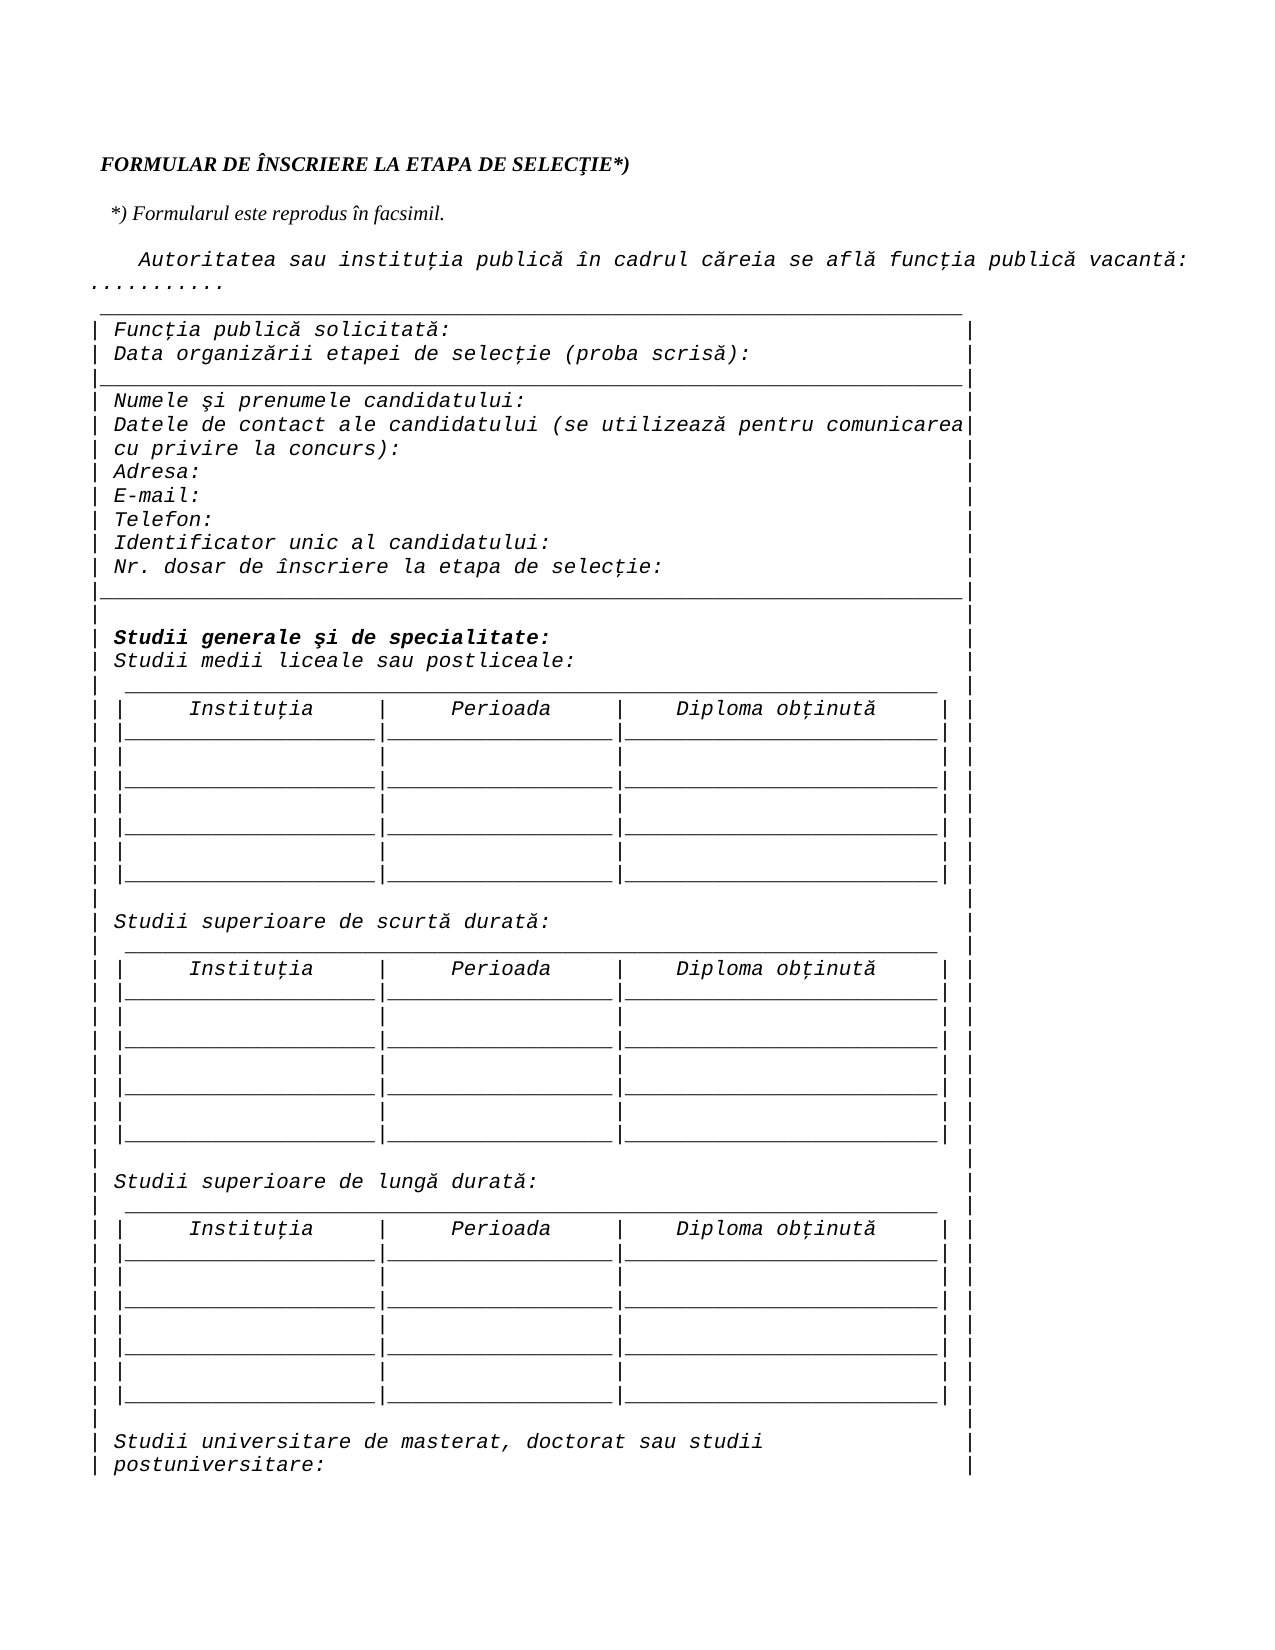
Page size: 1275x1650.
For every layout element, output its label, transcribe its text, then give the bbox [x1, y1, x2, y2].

text | | | | | | [89, 840, 1196, 863]
text | Funcţia publică solicitată: | [89, 319, 1196, 343]
text | | | | | | [89, 1005, 1196, 1029]
text | Studii superioare de lungă durată: | [89, 1171, 1196, 1194]
text | Numele şi prenumele candidatului: | [89, 390, 1196, 414]
text | | | | | | [89, 745, 1196, 769]
text | | | | | | [89, 1265, 1196, 1289]
text | Data organizării etapei de selecţie (proba scrisă): | [89, 343, 1196, 367]
text |_____________________________________________________________________| [89, 579, 1196, 603]
text | | [89, 887, 1196, 911]
text | _________________________________________________________________ | [89, 674, 1196, 698]
text | |____________________|__________________|_________________________| | [89, 1289, 1196, 1313]
text | Identificator unic al candidatului: | [89, 532, 1196, 556]
text | _________________________________________________________________ | [89, 1194, 1196, 1218]
text | |____________________|__________________|_________________________| | [89, 816, 1196, 840]
text | |____________________|__________________|_________________________| | [89, 1242, 1196, 1265]
text | Adresa: | [89, 461, 1196, 485]
text | |____________________|__________________|_________________________| | [89, 863, 1196, 887]
text | |____________________|__________________|_________________________| | [89, 982, 1196, 1005]
text | Studii universitare de masterat, doctorat sau studii | [89, 1431, 1196, 1454]
text | |____________________|__________________|_________________________| | [89, 1383, 1196, 1407]
text | Telefon: | [89, 509, 1196, 532]
text | |____________________|__________________|_________________________| | [89, 721, 1196, 745]
text | Nr. dosar de înscriere la etapa de selecţie: | [89, 556, 1196, 579]
text | | | | | | [89, 1313, 1196, 1336]
text FORMULAR DE ÎNSCRIERE LA ETAPA DE SELECŢIE*) [89, 150, 1196, 176]
text | Datele de contact ale candidatului (se utilizează pentru comunicarea| [89, 414, 1196, 438]
text | |____________________|__________________|_________________________| | [89, 1076, 1196, 1100]
text | Studii superioare de scurtă durată: | [89, 911, 1196, 934]
text | | | | | | [89, 1052, 1196, 1076]
text | | | | | | [89, 1360, 1196, 1383]
text | | | | | | [89, 792, 1196, 816]
text | | | | | | [89, 1100, 1196, 1123]
text | | [89, 1407, 1196, 1431]
text | | [89, 1147, 1196, 1171]
text | | Instituţia | Perioada | Diploma obţinută | | [89, 958, 1196, 982]
text *) Formularul este reprodus în facsimil. [89, 200, 1196, 224]
text | postuniversitare: | [89, 1454, 1196, 1478]
text _____________________________________________________________________ [89, 296, 1196, 319]
text | |____________________|__________________|_________________________| | [89, 1029, 1196, 1052]
text | | Instituţia | Perioada | Diploma obţinută | | [89, 1218, 1196, 1242]
text |_____________________________________________________________________| [89, 367, 1196, 390]
text | |____________________|__________________|_________________________| | [89, 769, 1196, 792]
text | | [89, 603, 1196, 627]
text | |____________________|__________________|_________________________| | [89, 1123, 1196, 1147]
text | cu privire la concurs): | [89, 438, 1196, 461]
text | Studii generale şi de specialitate: | [89, 627, 1196, 651]
text | | Instituţia | Perioada | Diploma obţinută | | [89, 698, 1196, 721]
text | |____________________|__________________|_________________________| | [89, 1336, 1196, 1360]
text | E-mail: | [89, 485, 1196, 509]
text | Studii medii liceale sau postliceale: | [89, 651, 1196, 674]
text Autoritatea sau instituţia publică în cadrul căreia se află funcţia publică vacantă: ........... [89, 248, 1196, 296]
text | _________________________________________________________________ | [89, 934, 1196, 958]
